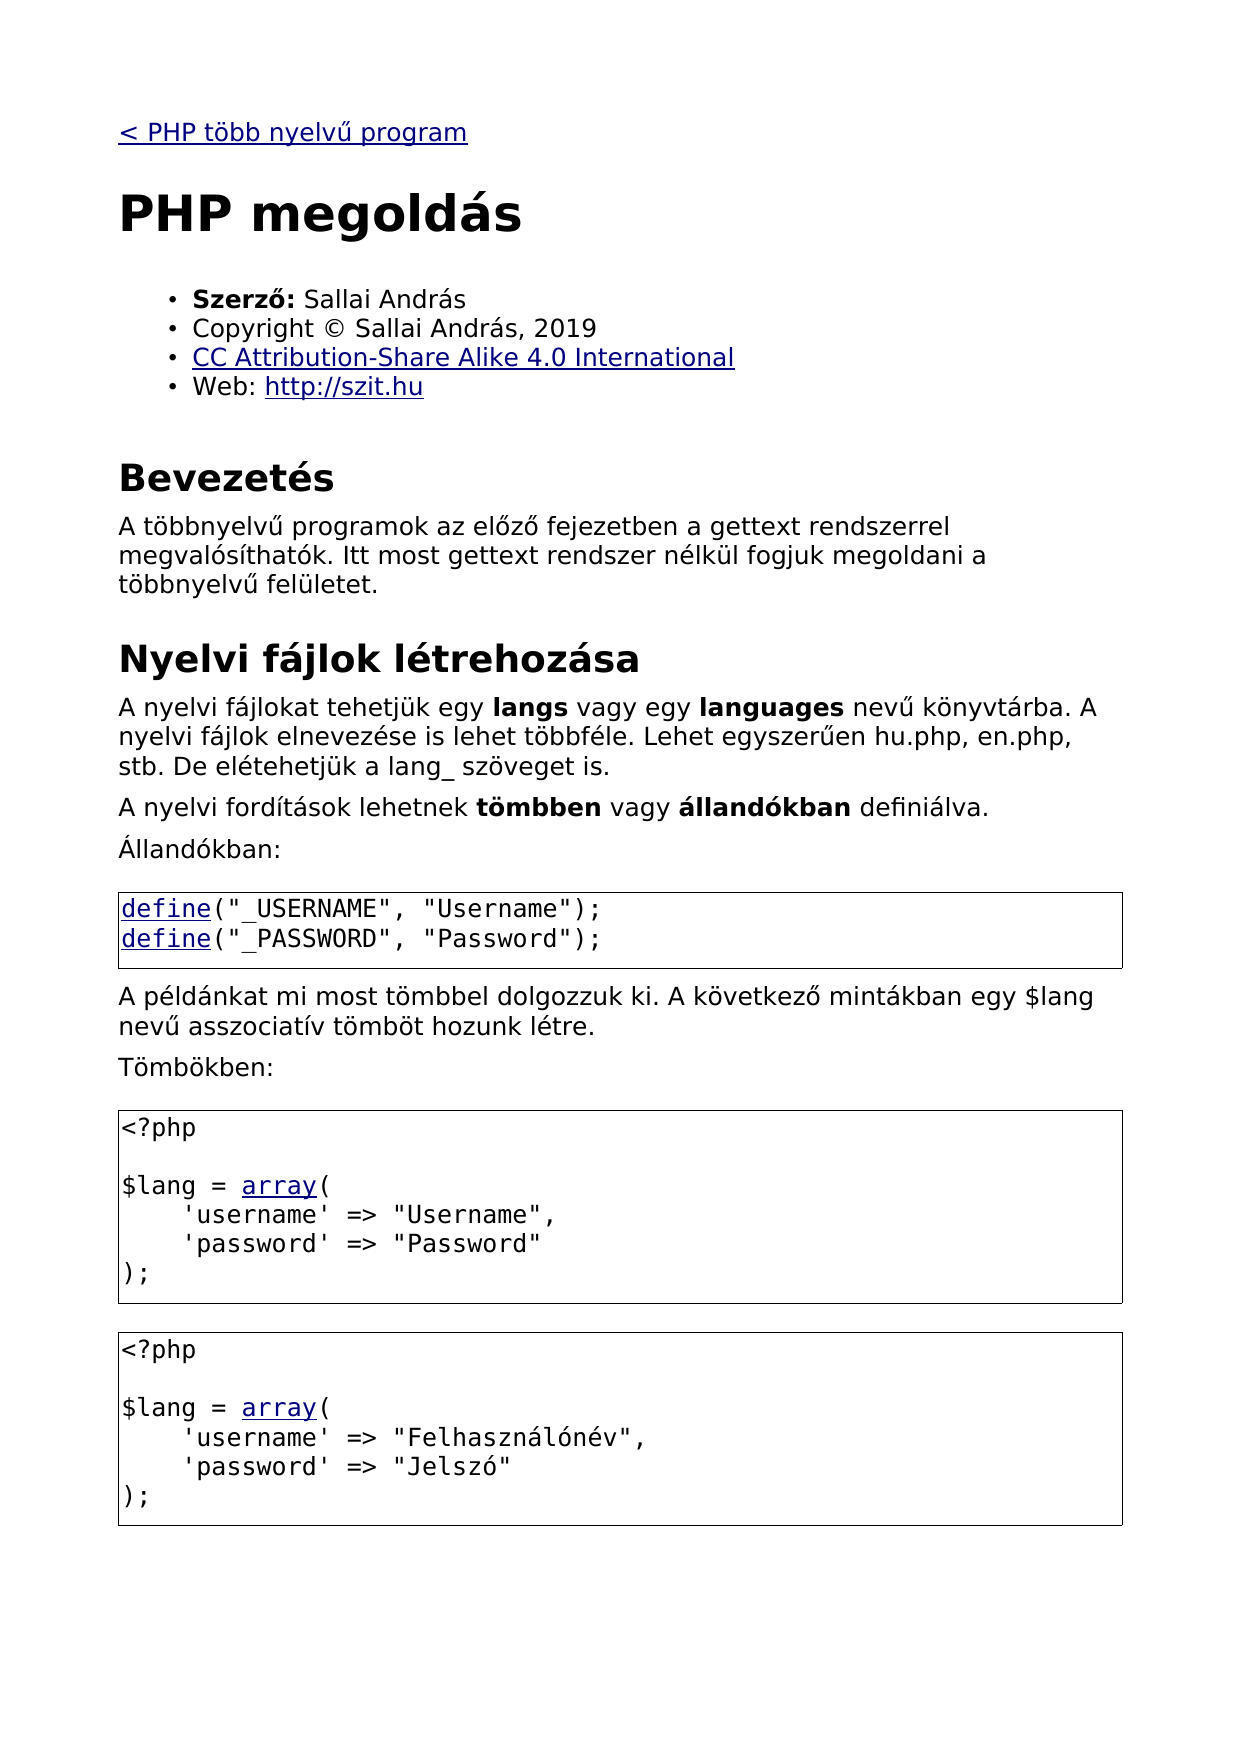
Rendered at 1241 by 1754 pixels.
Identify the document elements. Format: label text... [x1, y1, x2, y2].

text A többnyelvű programok az előző fejezetben a gettext rendszerrel megvalósíthatók. Itt most gettext rendszer nélkül fogjuk megoldani a többnyelvű felületet. [118, 512, 1122, 600]
text Tömbökben: [118, 1053, 1122, 1082]
table_header <?php $lang = array( 'username' => "Felhasználónév", 'password' => "Jelszó" ); [119, 1333, 1122, 1525]
text A nyelvi fájlokat tehetjük egy langs vagy egy languages nevű könyvtárba. A nyelvi fájlok elnevezése is lehet többféle. Lehet egyszerűen hu.php, en.php, stb. De elétehetjük a lang_ szöveget is. [118, 693, 1122, 781]
list Web: http://szit.hu [177, 372, 1122, 402]
subtitle Nyelvi fájlok létrehozása [118, 637, 1122, 681]
subtitle Bevezetés [118, 456, 1122, 500]
text A példánkat mi most tömbbel dolgozzuk ki. A következő mintákban egy $lang nevű asszociatív tömböt hozunk létre. [118, 982, 1122, 1041]
text Állandókban: [118, 835, 1122, 864]
text A nyelvi fordítások lehetnek tömbben vagy állandókban definiálva. [118, 793, 1122, 823]
list Szerző: Sallai András [177, 285, 1122, 314]
table_header <?php $lang = array( 'username' => "Username", 'password' => "Password" ); [119, 1111, 1122, 1302]
text < PHP több nyelvű program [118, 118, 1122, 147]
list Copyright © Sallai András, 2019 [177, 314, 1122, 343]
table_header define("_USERNAME", "Username"); define("_PASSWORD", "Password"); [119, 893, 1122, 968]
list CC Attribution-Share Alike 4.0 International [177, 343, 1122, 372]
subtitle PHP megoldás [118, 185, 1122, 243]
